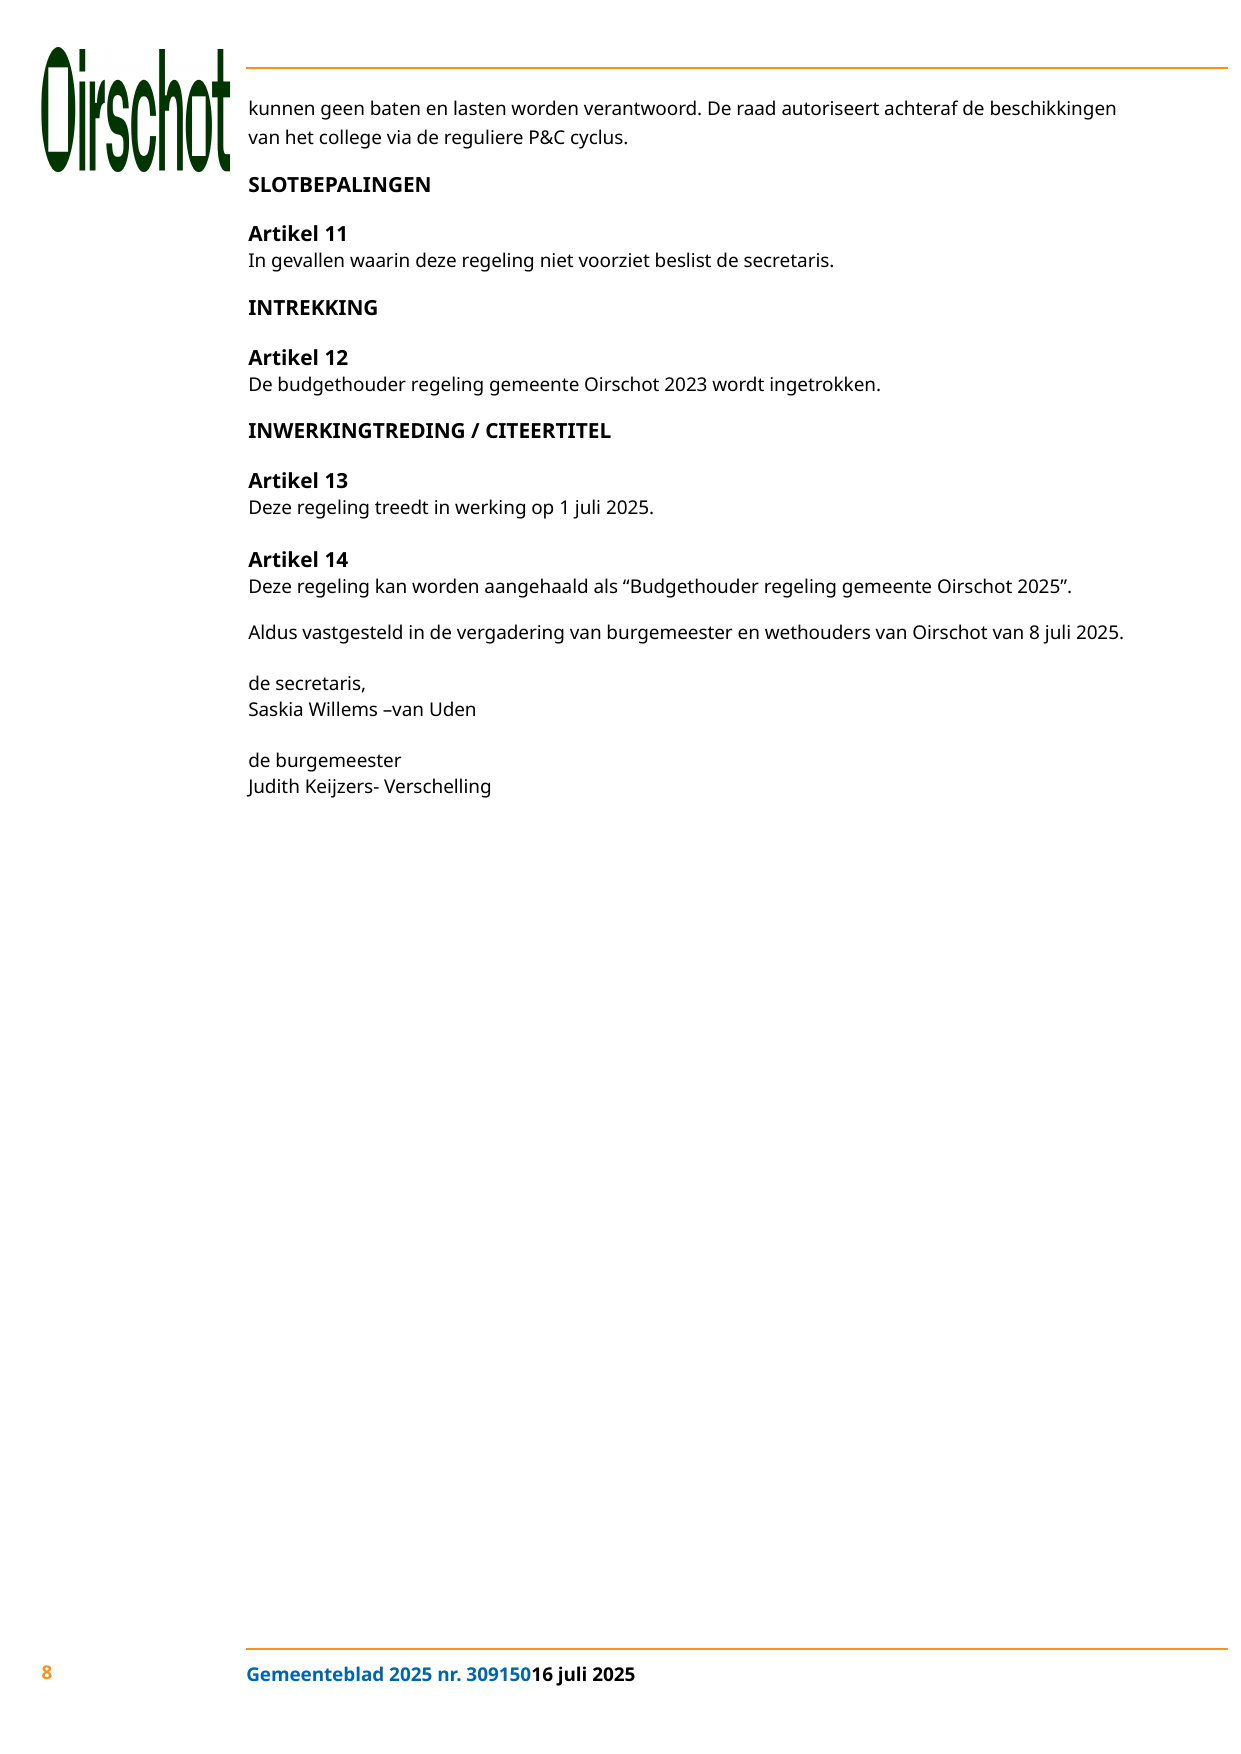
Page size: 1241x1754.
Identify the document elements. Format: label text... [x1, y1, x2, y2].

text Saskia Willems –van Uden [248, 696, 1152, 722]
text Judith Keijzers- Verschelling [248, 773, 1152, 799]
text Artikel 11 [248, 219, 1152, 248]
text Artikel 12 [248, 343, 1152, 371]
text INTREKKING [248, 293, 1152, 322]
text De budgethouder regeling gemeente Oirschot 2023 wordt ingetrokken. [248, 371, 1152, 397]
picture [41, 47, 231, 172]
text de burgemeester [248, 747, 1152, 773]
text Aldus vastgesteld in de vergadering van burgemeester en wethouders van Oirschot van 8 juli 2025. [248, 619, 1152, 644]
text SLOTBEPALINGEN [248, 170, 1152, 198]
text In gevallen waarin deze regeling niet voorziet beslist de secretaris. [248, 248, 1152, 273]
text Deze regeling kan worden aangehaald als “Budgethouder regeling gemeente Oirschot 2025”. [248, 573, 1152, 599]
text kunnen geen baten en lasten worden verantwoord. De raad autoriseert achteraf de beschikkingen van het college via de reguliere P&C cyclus. [248, 95, 1152, 150]
text Artikel 14 [248, 545, 1152, 573]
text de secretaris, [248, 670, 1152, 696]
text INWERKINGTREDING / CITEERTITEL [248, 417, 1152, 445]
text Artikel 13 [248, 466, 1152, 494]
text Deze regeling treedt in werking op 1 juli 2025. [248, 494, 1152, 520]
